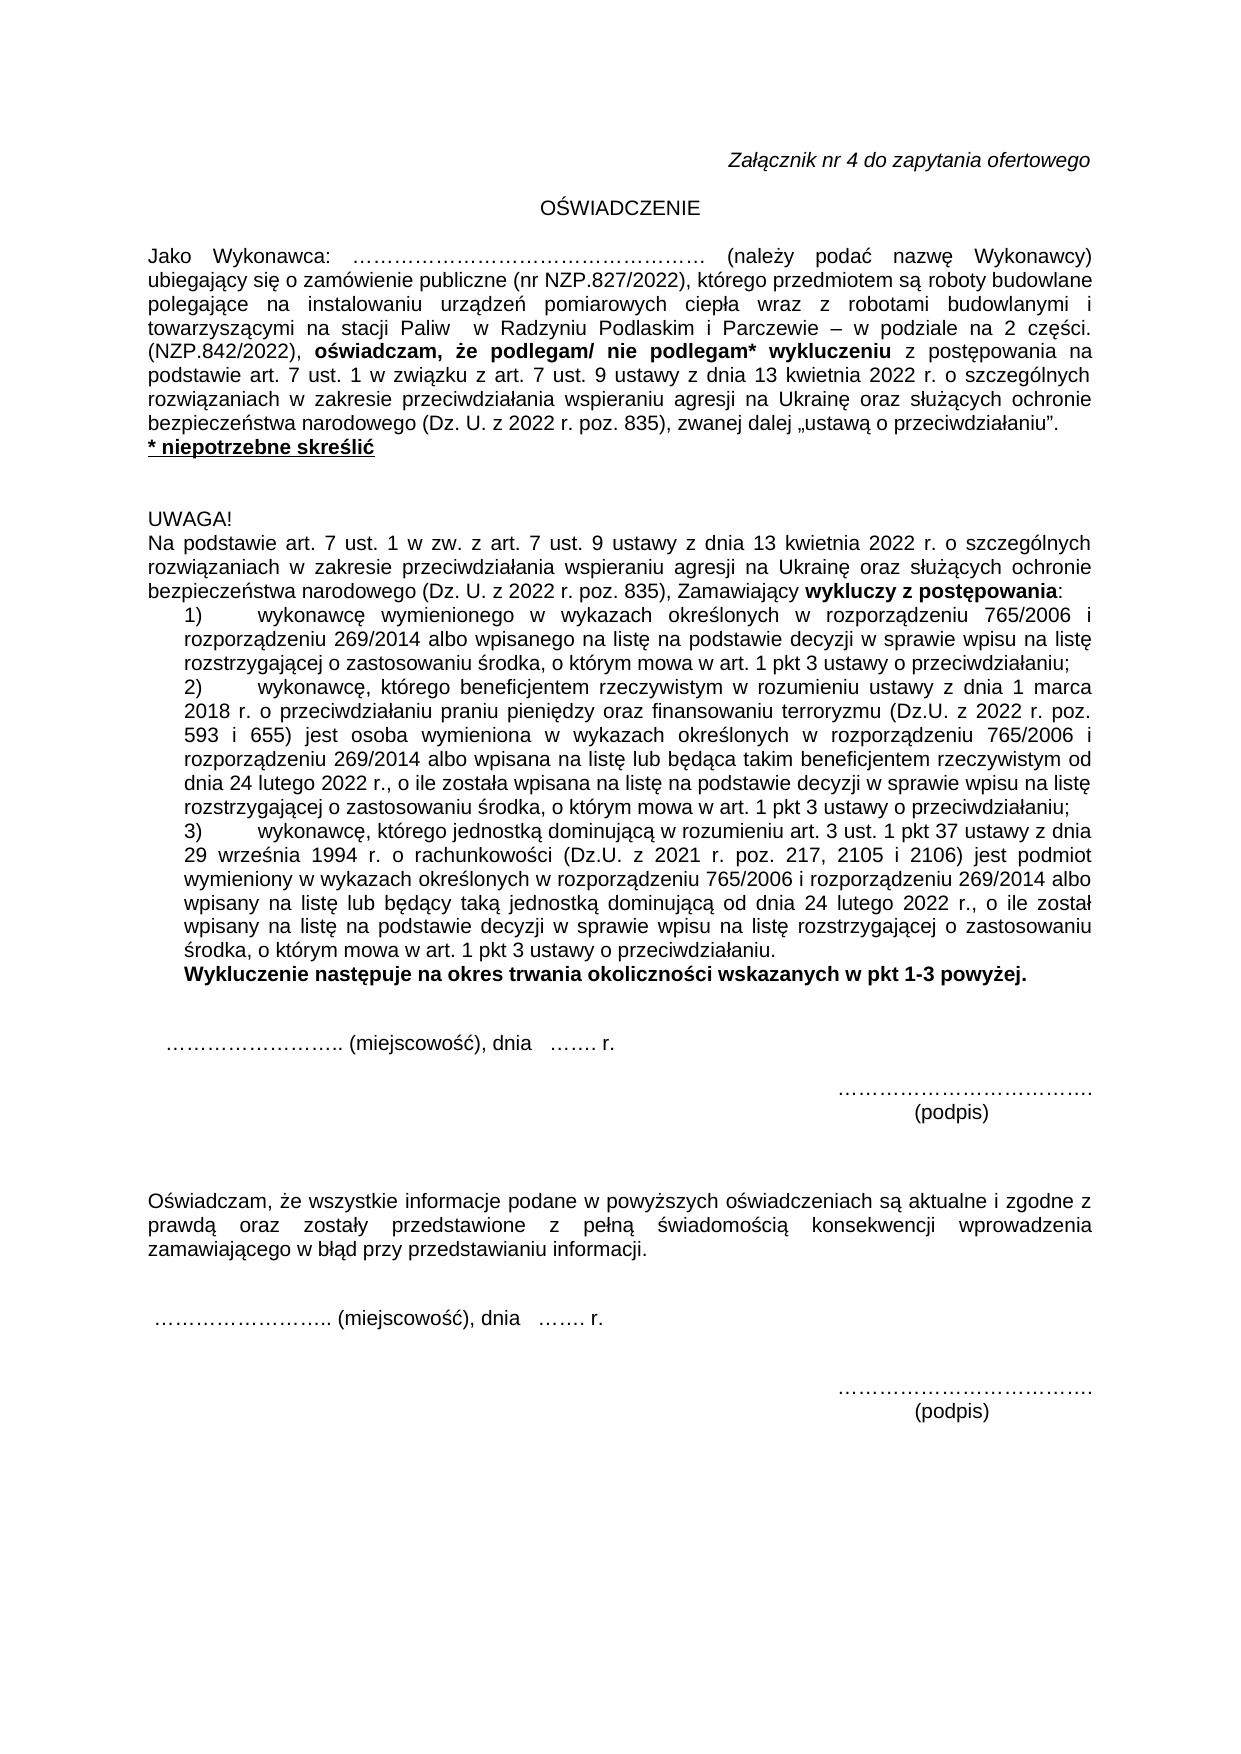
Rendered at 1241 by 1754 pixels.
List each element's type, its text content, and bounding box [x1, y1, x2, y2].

text Wykluczenie następuje na okres trwania okoliczności wskazanych w pkt 1-3 powyżej. [184, 962, 1093, 986]
text …………………….. (miejscowość), dnia ……. r. [148, 1031, 1093, 1055]
text OŚWIADCZENIE [148, 196, 1093, 219]
text ………………………………. [148, 1076, 1093, 1100]
text (podpis) [148, 1399, 1093, 1423]
text Jako Wykonawca: …………………………………………… (należy podać nazwę Wykonawcy) ubiegający się o zamówienie publiczne (nr NZP.827/2022), którego przedmiotem są roboty budowlane polegające na instalowaniu urządzeń pomiarowych ciepła wraz z robotami budowlanymi i towarzyszącymi na stacji Paliw w Radzyniu Podlaskim i Parczewie – w podziale na 2 części. (NZP.842/2022), oświadczam, że podlegam/ nie podlegam* wykluczeniu z postępowania na podstawie art. 7 ust. 1 w związku z art. 7 ust. 9 ustawy z dnia 13 kwietnia 2022 r. o szczególnych rozwiązaniach w zakresie przeciwdziałania wspieraniu agresji na Ukrainę oraz służących ochronie bezpieczeństwa narodowego (Dz. U. z 2022 r. poz. 835), zwanej dalej „ustawą o przeciwdziałaniu”. [148, 243, 1093, 435]
text Oświadczam, że wszystkie informacje podane w powyższych oświadczeniach są aktualne i zgodne z prawdą oraz zostały przedstawione z pełną świadomością konsekwencji wprowadzenia zamawiającego w błąd przy przedstawianiu informacji. [148, 1189, 1093, 1261]
list wykonawcę, którego jednostką dominującą w rozumieniu art. 3 ust. 1 pkt 37 ustawy z dnia 29 września 1994 r. o rachunkowości (Dz.U. z 2021 r. poz. 217, 2105 i 2106) jest podmiot wymieniony w wykazach określonych w rozporządzeniu 765/2006 i rozporządzeniu 269/2014 albo wpisany na listę lub będący taką jednostką dominującą od dnia 24 lutego 2022 r., o ile został wpisany na listę na podstawie decyzji w sprawie wpisu na listę rozstrzygającej o zastosowaniu środka, o którym mowa w art. 1 pkt 3 ustawy o przeciwdziałaniu. [184, 818, 1093, 962]
list wykonawcę, którego beneficjentem rzeczywistym w rozumieniu ustawy z dnia 1 marca 2018 r. o przeciwdziałaniu praniu pieniędzy oraz finansowaniu terroryzmu (Dz.U. z 2022 r. poz. 593 i 655) jest osoba wymieniona w wykazach określonych w rozporządzeniu 765/2006 i rozporządzeniu 269/2014 albo wpisana na listę lub będąca takim beneficjentem rzeczywistym od dnia 24 lutego 2022 r., o ile została wpisana na listę na podstawie decyzji w sprawie wpisu na listę rozstrzygającej o zastosowaniu środka, o którym mowa w art. 1 pkt 3 ustawy o przeciwdziałaniu; [184, 675, 1093, 818]
text Załącznik nr 4 do zapytania ofertowego [148, 148, 1093, 172]
text …………………….. (miejscowość), dnia ……. r. [148, 1306, 1093, 1330]
text * niepotrzebne skreślić [148, 435, 1093, 459]
text Na podstawie art. 7 ust. 1 w zw. z art. 7 ust. 9 ustawy z dnia 13 kwietnia 2022 r. o szczególnych rozwiązaniach w zakresie przeciwdziałania wspieraniu agresji na Ukrainę oraz służących ochronie bezpieczeństwa narodowego (Dz. U. z 2022 r. poz. 835), Zamawiający wykluczy z postępowania: [148, 531, 1093, 603]
text (podpis) [148, 1100, 1093, 1124]
text ………………………………. [148, 1351, 1093, 1399]
text UWAGA! [148, 507, 1093, 531]
list wykonawcę wymienionego w wykazach określonych w rozporządzeniu 765/2006 i rozporządzeniu 269/2014 albo wpisanego na listę na podstawie decyzji w sprawie wpisu na listę rozstrzygającej o zastosowaniu środka, o którym mowa w art. 1 pkt 3 ustawy o przeciwdziałaniu; [184, 603, 1093, 675]
